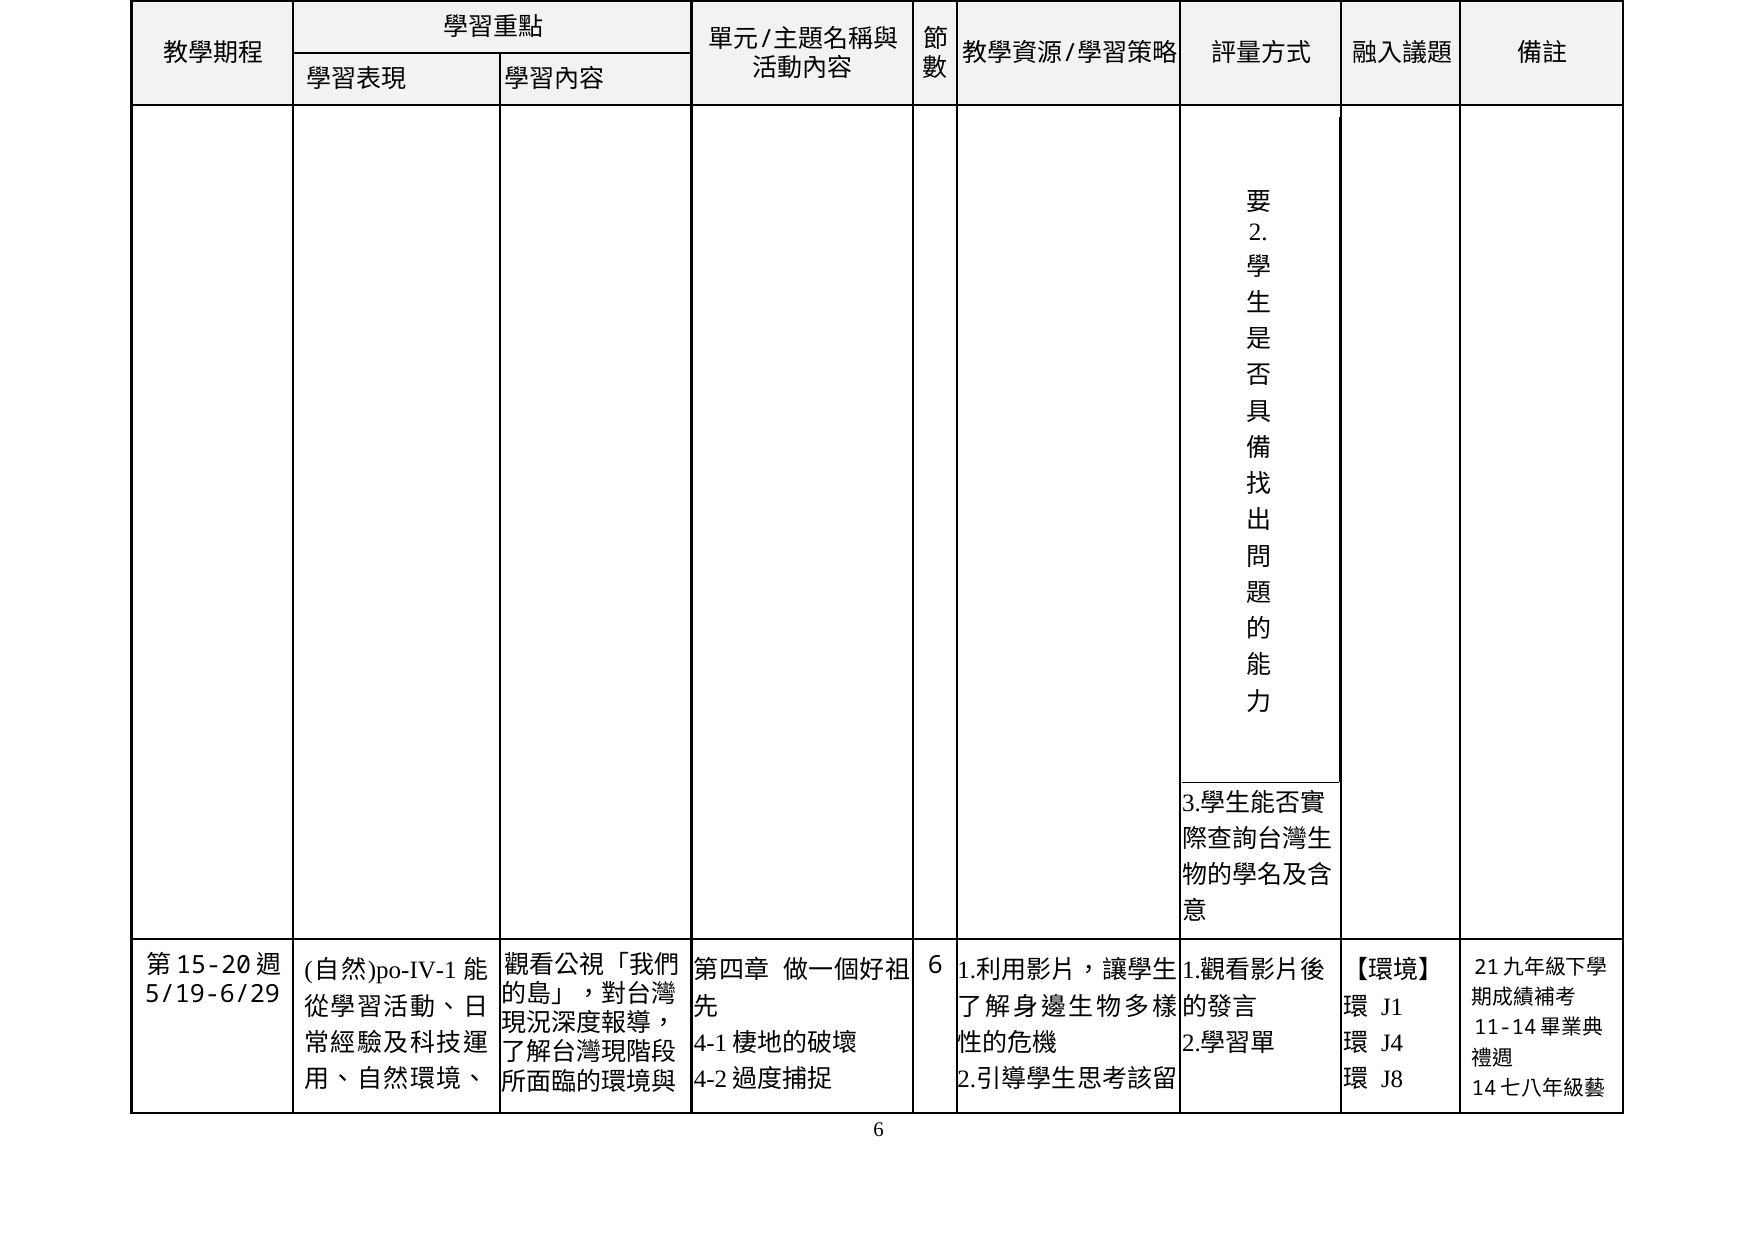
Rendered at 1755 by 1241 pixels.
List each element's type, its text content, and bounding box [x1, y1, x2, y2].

table_cell [914, 106, 956, 937]
table_header 教學資源/學習策略 [958, 2, 1179, 104]
table_cell [501, 106, 690, 937]
table_header 學習重點 [294, 2, 690, 52]
table_cell 觀看公視「我們的島」，對台灣現況深度報導，了解台灣現階段所面臨的環境與 [501, 940, 690, 1112]
table_cell 學習內容 [501, 54, 690, 104]
table_cell [1342, 106, 1459, 937]
table_cell 第15-20週5/19-6/29 [133, 940, 292, 1112]
table_cell [294, 106, 499, 937]
table_header 備註 [1461, 2, 1622, 104]
table_header 評量方式 [1181, 2, 1340, 104]
table_cell 要 2.學生是否具備找出問題的能力 3.學生能否實際查詢台灣生物的學名及含意 [1181, 106, 1340, 937]
table_cell [958, 106, 1179, 937]
table_cell [1461, 106, 1622, 937]
table_cell 1.觀看影片後的發言 2.學習單 [1181, 940, 1340, 1112]
table_header 教學期程 [133, 2, 292, 104]
table_cell 學習表現 [294, 54, 499, 104]
table_header 節數 [914, 2, 956, 104]
table_cell 1.利用影片，讓學生了解身邊生物多樣性的危機 2.引導學生思考該留 [958, 940, 1179, 1112]
table_header 融入議題 [1342, 2, 1459, 104]
table_cell 第四章 做一個好祖先 4-1棲地的破壞 4-2過度捕捉 [693, 940, 912, 1112]
table_cell [133, 106, 292, 937]
table_header 單元/主題名稱與活動內容 [693, 2, 912, 104]
table_cell 【環境】 環 J1 環 J4 環 J8 [1342, 940, 1459, 1112]
table_cell 6 [914, 940, 956, 1112]
table_cell 21九年級下學期成績補考 11-14畢業典禮週 14七八年級藝 [1461, 940, 1622, 1112]
table_cell (自然)po-IV-1能從學習活動、日常經驗及科技運用、自然環境、 [294, 940, 499, 1112]
table_cell [693, 106, 912, 937]
